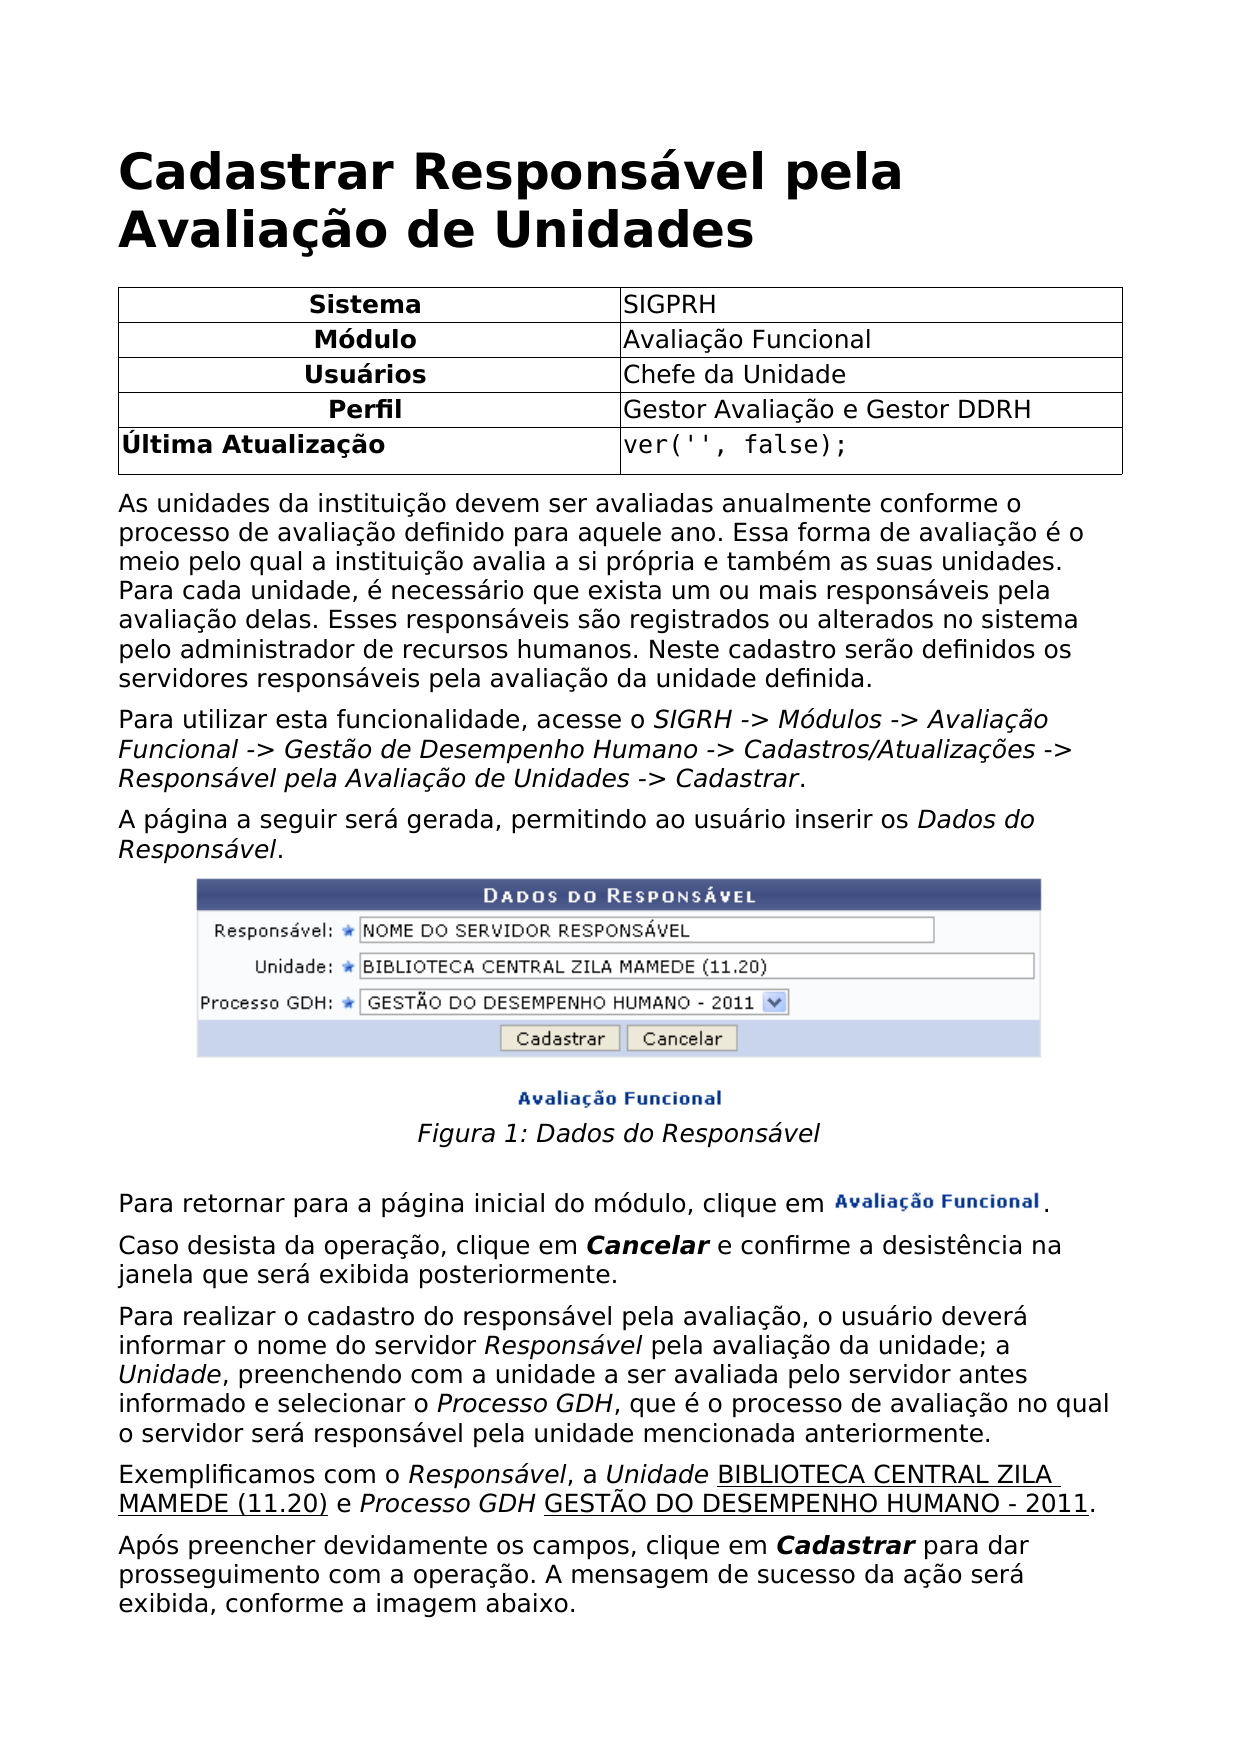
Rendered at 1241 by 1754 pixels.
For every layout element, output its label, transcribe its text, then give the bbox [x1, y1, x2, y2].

text Caso desista da operação, clique em Cancelar e confirme a desistência na janela que será exibida posteriormente. [118, 1231, 1122, 1289]
text Para realizar o cadastro do responsável pela avaliação, o usuário deverá informar o nome do servidor Responsável pela avaliação da unidade; a Unidade, preenchendo com a unidade a ser avaliada pelo servidor antes informado e selecionar o Processo GDH, que é o processo de avaliação no qual o servidor será responsável pela unidade mencionada anteriormente. [118, 1302, 1122, 1448]
table_cell Usuários [119, 358, 620, 392]
table_header SIGPRH [621, 288, 1122, 322]
table_cell Última Atualização [119, 428, 620, 474]
text Figura 1: Dados do Responsável [194, 1119, 1046, 1148]
picture [833, 1191, 1043, 1213]
table_cell Chefe da Unidade [621, 358, 1122, 392]
picture [194, 876, 1046, 1119]
table_cell Gestor Avaliação e Gestor DDRH [621, 393, 1122, 427]
table_cell Perfil [119, 393, 620, 427]
text Exemplificamos com o Responsável, a Unidade BIBLIOTECA CENTRAL ZILA MAMEDE (11.20) e Processo GDH GESTÃO DO DESEMPENHO HUMANO - 2011. [118, 1460, 1122, 1519]
table_cell Módulo [119, 323, 620, 357]
text Para utilizar esta funcionalidade, acesse o SIGRH -> Módulos -> Avaliação Funcional -> Gestão de Desempenho Humano -> Cadastros/Atualizações -> Responsável pela Avaliação de Unidades -> Cadastrar. [118, 706, 1122, 793]
text A página a seguir será gerada, permitindo ao usuário inserir os Dados do Responsável. [118, 806, 1122, 864]
table_header Sistema [119, 288, 620, 322]
subtitle Cadastrar Responsável pela Avaliação de Unidades [118, 143, 1122, 259]
table_cell Avaliação Funcional [621, 323, 1122, 357]
table_cell ver('', false); [621, 428, 1122, 474]
text As unidades da instituição devem ser avaliadas anualmente conforme o processo de avaliação definido para aquele ano. Essa forma de avaliação é o meio pelo qual a instituição avalia a si própria e também as suas unidades. Para cada unidade, é necessário que exista um ou mais responsáveis pela avaliação delas. Esses responsáveis são registrados ou alterados no sistema pelo administrador de recursos humanos. Neste cadastro serão definidos os servidores responsáveis pela avaliação da unidade definida. [118, 489, 1122, 693]
text Após preencher devidamente os campos, clique em Cadastrar para dar prosseguimento com a operação. A mensagem de sucesso da ação será exibida, conforme a imagem abaixo. [118, 1531, 1122, 1619]
text Para retornar para a página inicial do módulo, clique em . [118, 1189, 1122, 1219]
